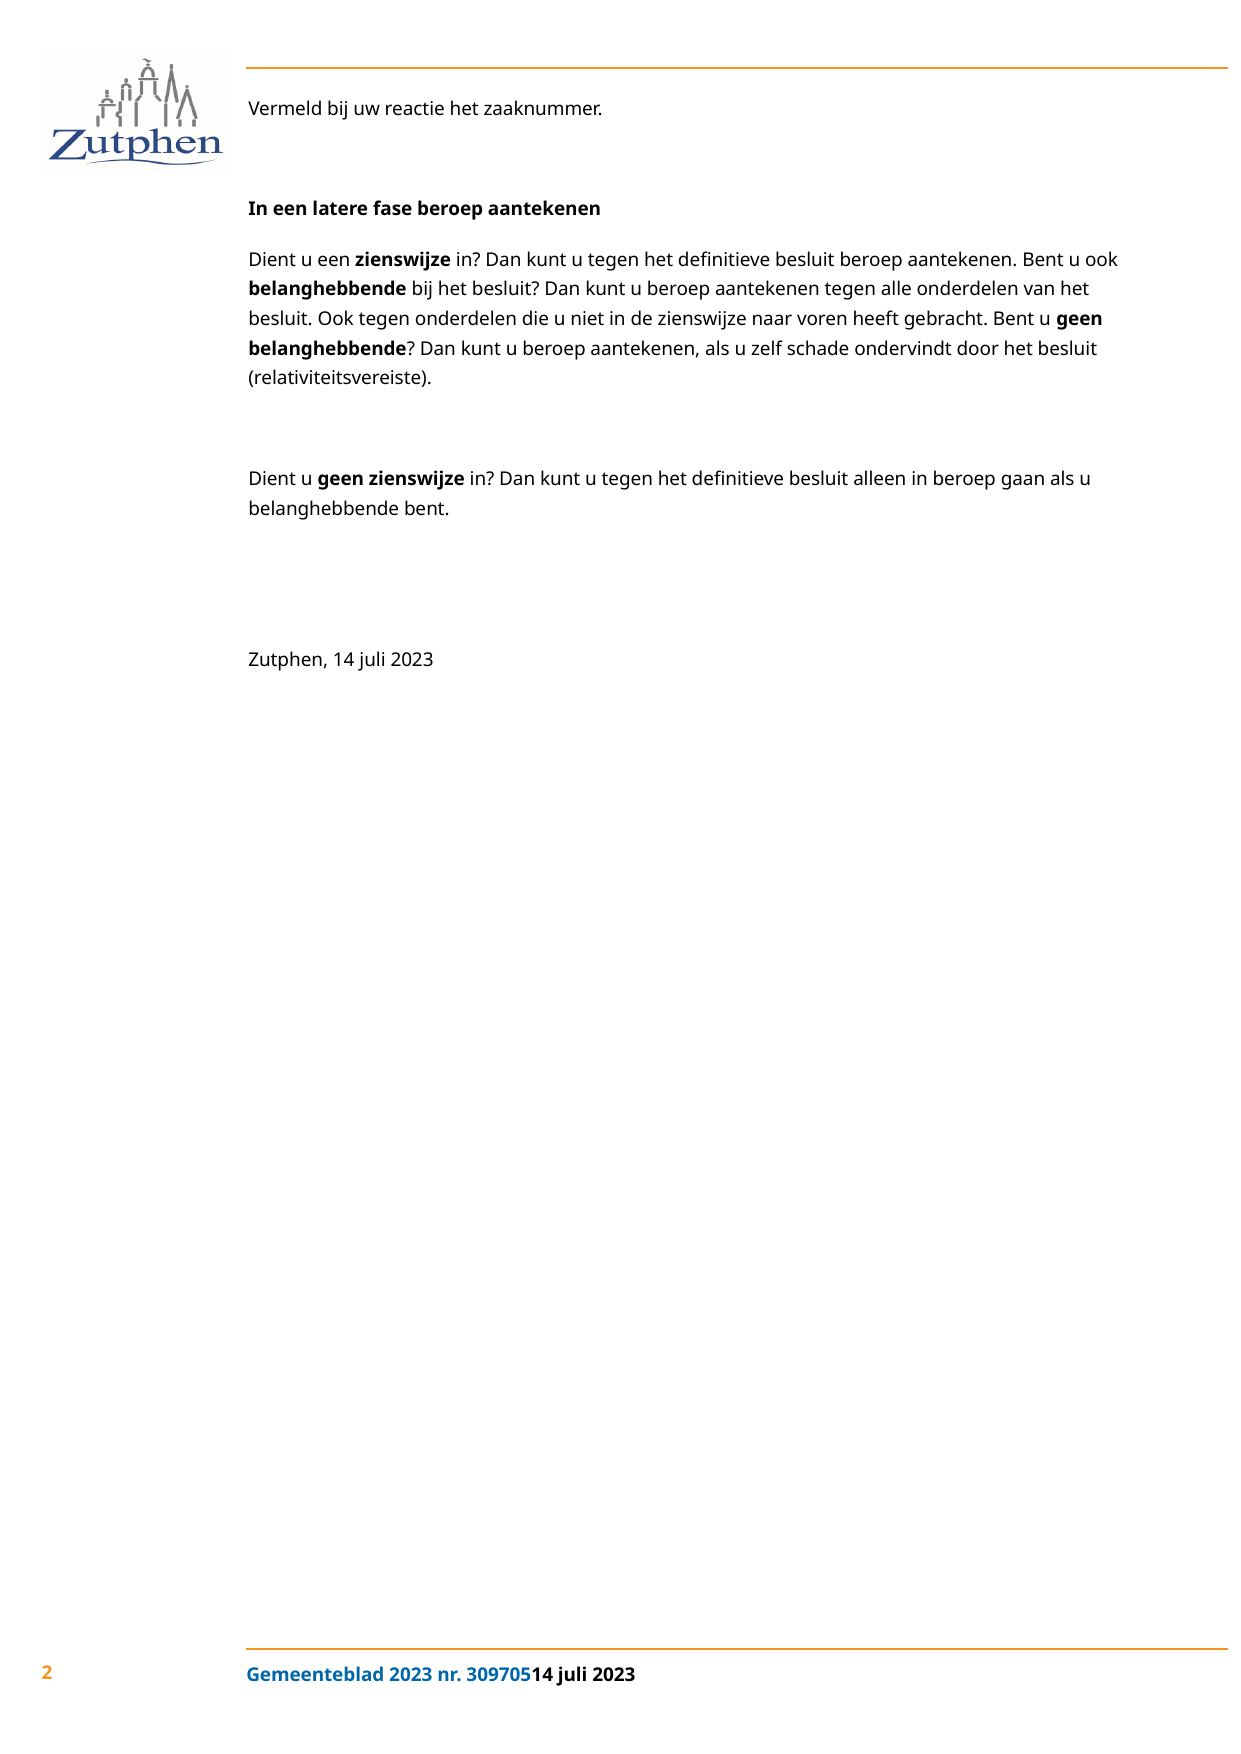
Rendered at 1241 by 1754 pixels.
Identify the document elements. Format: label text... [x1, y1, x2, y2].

text Zutphen, 14 juli 2023 [248, 646, 1152, 672]
text Vermeld bij uw reactie het zaaknummer. [248, 95, 1152, 121]
picture [41, 47, 231, 172]
text Dient u geen zienswijze in? Dan kunt u tegen het definitieve besluit alleen in beroep gaan als u belanghebbende bent. [248, 465, 1152, 521]
text In een latere fase beroep aantekenen [248, 196, 1152, 221]
text Dient u een zienswijze in? Dan kunt u tegen het definitieve besluit beroep aantekenen. Bent u ook belanghebbende bij het besluit? Dan kunt u beroep aantekenen tegen alle onderdelen van het besluit. Ook tegen onderdelen die u niet in de zienswijze naar voren heeft gebracht. Bent u geen belanghebbende? Dan kunt u beroep aantekenen, als u zelf schade ondervindt door het besluit (relativiteitsvereiste). [248, 246, 1152, 390]
